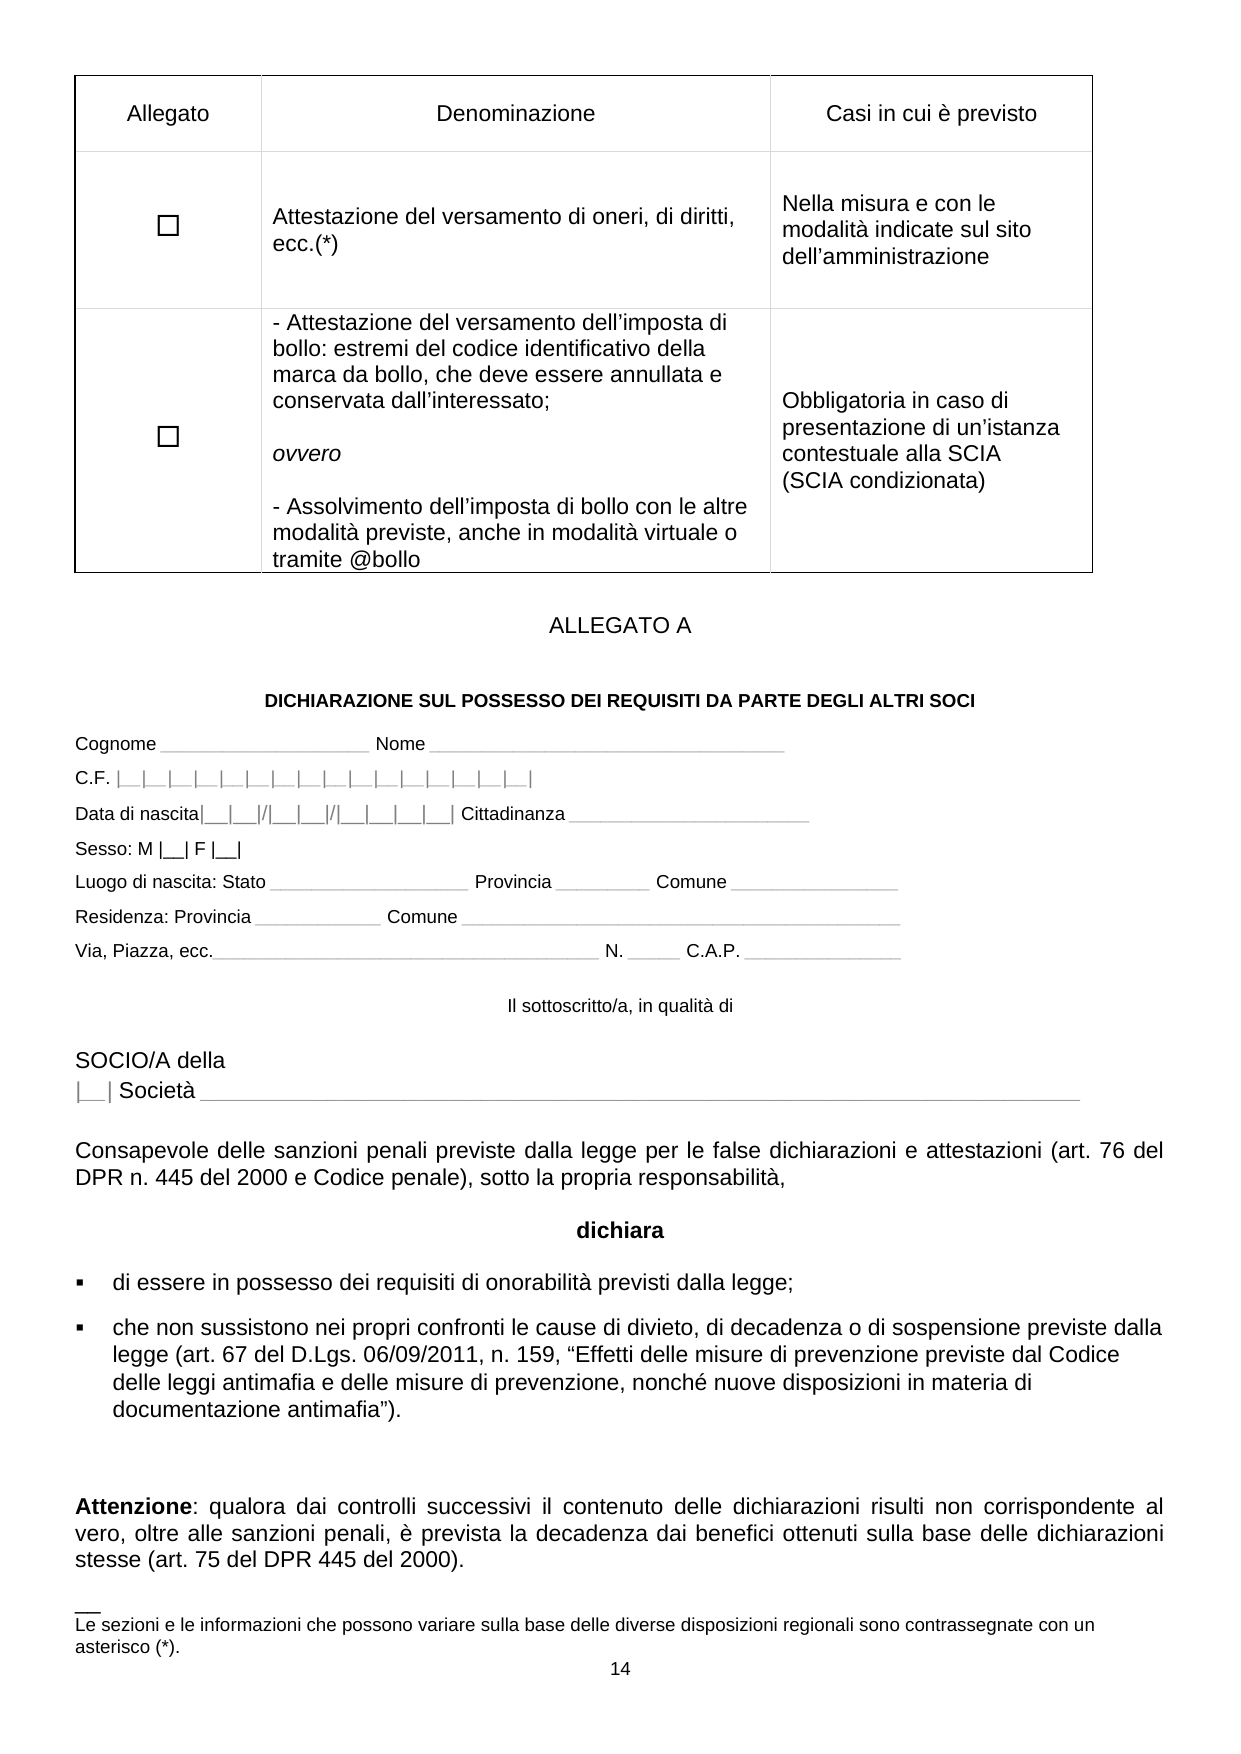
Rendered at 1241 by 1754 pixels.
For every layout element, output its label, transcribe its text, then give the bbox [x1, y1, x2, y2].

table_cell Allegato [76, 76, 261, 151]
text Consapevole delle sanzioni penali previste dalla legge per le false dichiarazioni e attestazioni (art. 76 del DPR n. 445 del 2000 e Codice penale), sotto la propria responsabilità, [75, 1137, 1165, 1190]
table_cell Nella misura e con le modalità indicate sul sito dell’amministrazione [771, 152, 1092, 307]
table_cell  [76, 152, 261, 307]
text Data di nascita|__|__|/|__|__|/|__|__|__|__| Cittadinanza _______________________ [75, 801, 1165, 825]
text ALLEGATO A [75, 612, 1165, 638]
text Residenza: Provincia ____________ Comune __________________________________________ [75, 905, 1165, 927]
text Il sottoscritto/a, in qualità di [75, 995, 1165, 1017]
table_cell - Attestazione del versamento dell’imposta di bollo: estremi del codice identificativo della marca da bollo, che deve essere annullata e conservata dall’interessato; ovvero - Assolvimento dell’imposta di bollo con le altre modalità previste, anche in modalità virtuale o tramite @bollo [262, 309, 770, 572]
text C.F. |__|__|__|__|__|__|__|__|__|__|__|__|__|__|__|__| [75, 767, 1165, 788]
text dichiara [75, 1217, 1165, 1243]
list di essere in possesso dei requisiti di onorabilità previsti dalla legge; [75, 1269, 1165, 1296]
table_cell Obbligatoria in caso di presentazione di un’istanza contestuale alla SCIA (SCIA condizionata) [771, 309, 1092, 572]
table_cell Casi in cui è previsto [771, 76, 1092, 151]
text Attenzione: qualora dai controlli successivi il contenuto delle dichiarazioni risulti non corrispondente al vero, oltre alle sanzioni penali, è prevista la decadenza dai benefici ottenuti sulla base delle dichiarazioni stesse (art. 75 del DPR 445 del 2000). [75, 1493, 1165, 1572]
table_cell Attestazione del versamento di oneri, di diritti, ecc.(*) [262, 152, 770, 307]
text DICHIARAZIONE SUL POSSESSO DEI REQUISITI DA PARTE DEGLI ALTRI SOCI [75, 689, 1165, 711]
list che non sussistono nei propri confronti le cause di divieto, di decadenza o di sospensione previste dalla legge (art. 67 del D.Lgs. 06/09/2011, n. 159, “Effetti delle misure di prevenzione previste dal Codice delle leggi antimafia e delle misure di prevenzione, nonché nuove disposizioni in materia di documentazione antimafia”). [75, 1313, 1165, 1423]
table_cell Denominazione [262, 76, 770, 151]
text SOCIO/A della [75, 1047, 1165, 1073]
text Sesso: M |__| F |__| [75, 837, 1165, 859]
text Cognome ____________________ Nome __________________________________ [75, 733, 1165, 754]
text Via, Piazza, ecc._____________________________________ N. _____ C.A.P. _______________ [75, 939, 1165, 961]
table_cell  [76, 309, 261, 572]
text |__| Società _____________________________________________________________________ [75, 1077, 1165, 1103]
text Luogo di nascita: Stato ___________________ Provincia _________ Comune ________________ [75, 871, 1165, 893]
